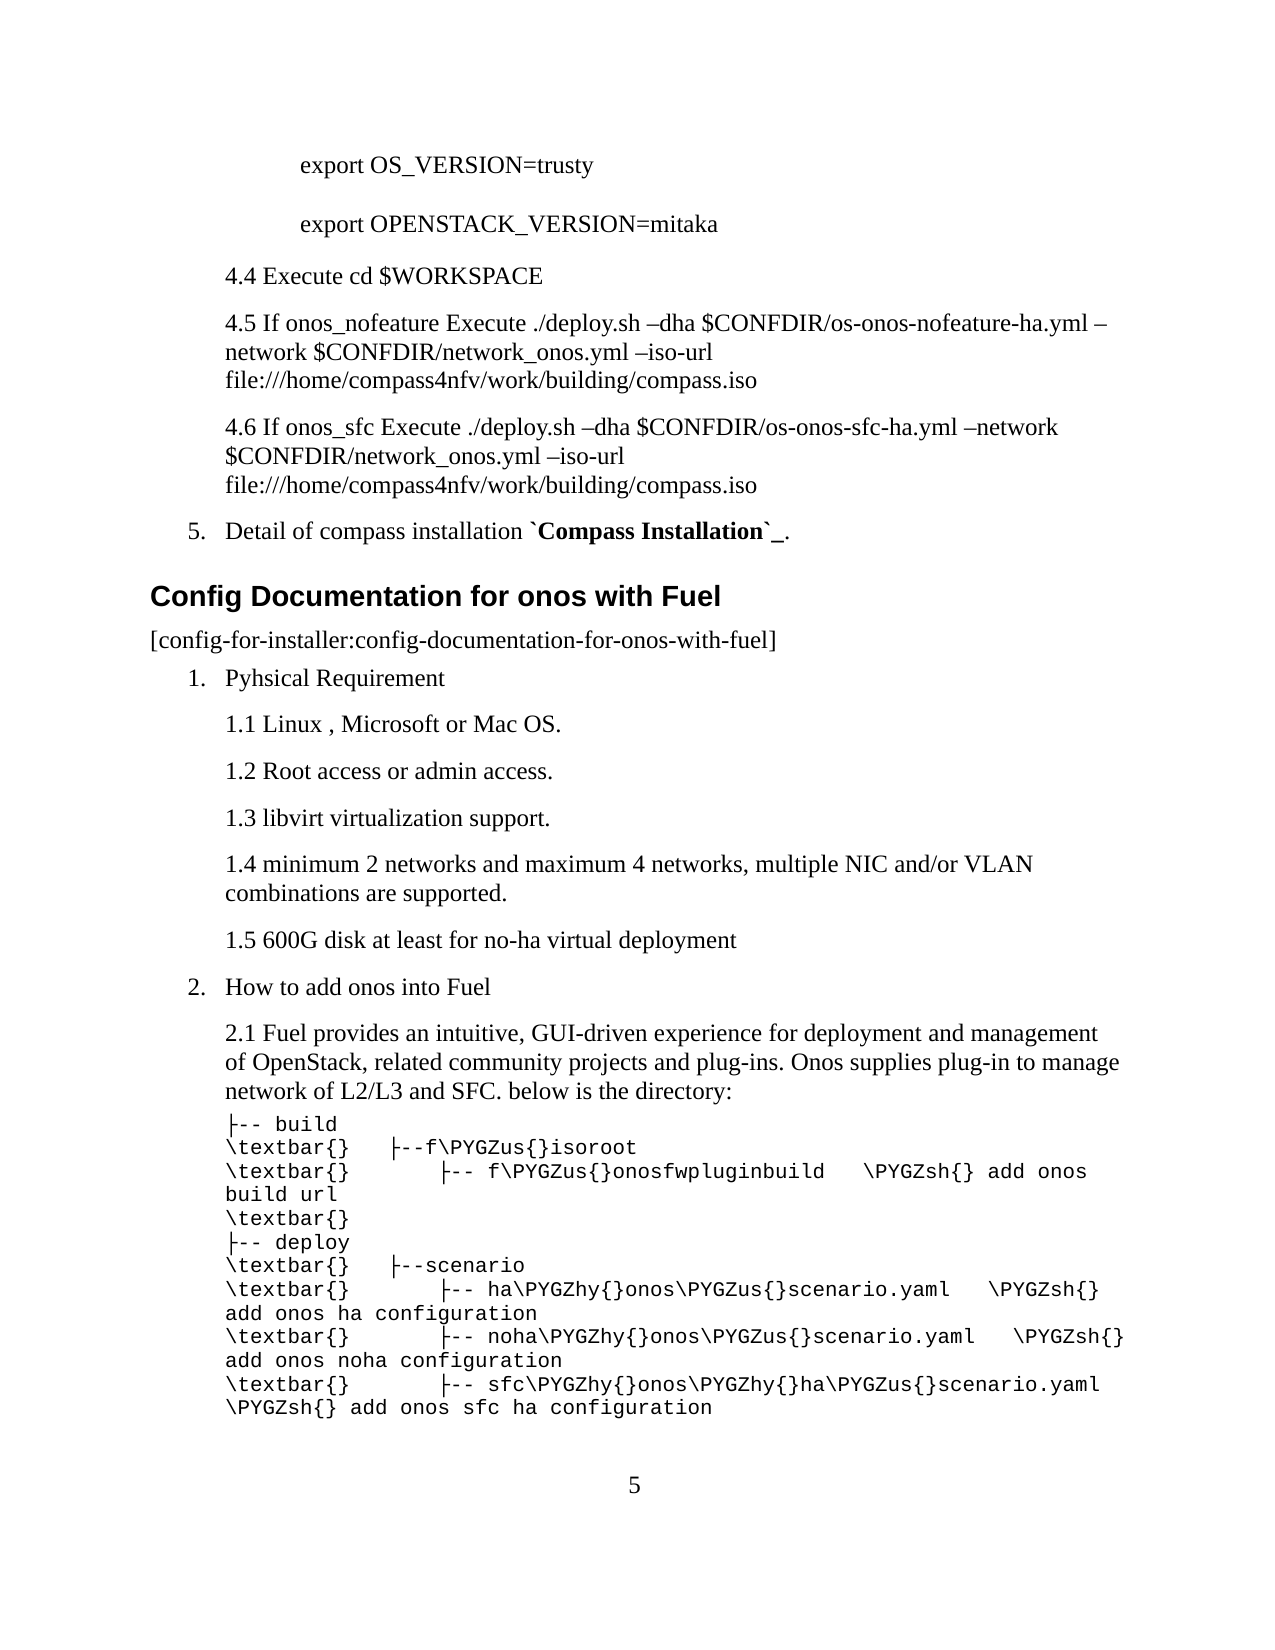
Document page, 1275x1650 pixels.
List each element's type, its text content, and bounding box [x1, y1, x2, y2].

list \textbar{} ├--f\PYGZus{}isoroot [187, 1137, 1125, 1161]
list \textbar{} ├-- ha\PYGZhy{}onos\PYGZus{}scenario.yaml \PYGZsh{} add onos ha configuration [187, 1279, 1125, 1326]
list 2.1 Fuel provides an intuitive, GUI-driven experience for deployment and management of OpenStack, related community projects and plug-ins. Onos supplies plug-in to manage network of L2/L3 and SFC. below is the directory: [187, 1018, 1125, 1104]
text [config-for-installer:config-documentation-for-onos-with-fuel] [150, 625, 1125, 654]
list 1.5 600G disk at least for no-ha virtual deployment [187, 925, 1125, 954]
list \textbar{} [187, 1208, 1125, 1232]
list ├-- deploy [232, 1232, 1125, 1255]
list \textbar{} ├-- noha\PYGZhy{}onos\PYGZus{}scenario.yaml \PYGZsh{} add onos noha configuration [187, 1326, 1125, 1374]
list Detail of compass installation `Compass Installation`_. [187, 516, 1125, 545]
list \textbar{} ├-- f\PYGZus{}onosfwpluginbuild \PYGZsh{} add onos build url [187, 1161, 1125, 1208]
list export OPENSTACK_VERSION=mitaka [262, 209, 1125, 237]
list Pyhsical Requirement [187, 663, 1125, 692]
list 1.4 minimum 2 networks and maximum 4 networks, multiple NIC and/or VLAN combinations are supported. [187, 849, 1125, 907]
subtitle Config Documentation for onos with Fuel [150, 579, 1125, 613]
list 1.3 libvirt virtualization support. [187, 803, 1125, 832]
list ├-- deploy [187, 1232, 231, 1255]
list How to add onos into Fuel [187, 972, 1125, 1000]
list export OS_VERSION=trusty [262, 150, 1125, 179]
list \textbar{} ├-- sfc\PYGZhy{}onos\PYGZhy{}ha\PYGZus{}scenario.yaml \PYGZsh{} add onos sfc ha configuration [187, 1374, 1125, 1421]
list 1.1 Linux , Microsoft or Mac OS. [187, 709, 1125, 738]
list ├-- build [187, 1113, 1125, 1137]
list \textbar{} ├--scenario [187, 1255, 1125, 1279]
list 1.2 Root access or admin access. [187, 756, 1125, 785]
list 4.6 If onos_sfc Execute ./deploy.sh –dha $CONFDIR/os-onos-sfc-ha.yml –network $CONFDIR/network_onos.yml –iso-url file:///home/compass4nfv/work/building/compass.iso [187, 412, 1125, 498]
list 4.4 Execute cd $WORKSPACE [187, 261, 1125, 290]
list 4.5 If onos_nofeature Execute ./deploy.sh –dha $CONFDIR/os-onos-nofeature-ha.yml –network $CONFDIR/network_onos.yml –iso-url file:///home/compass4nfv/work/building/compass.iso [187, 308, 1125, 394]
